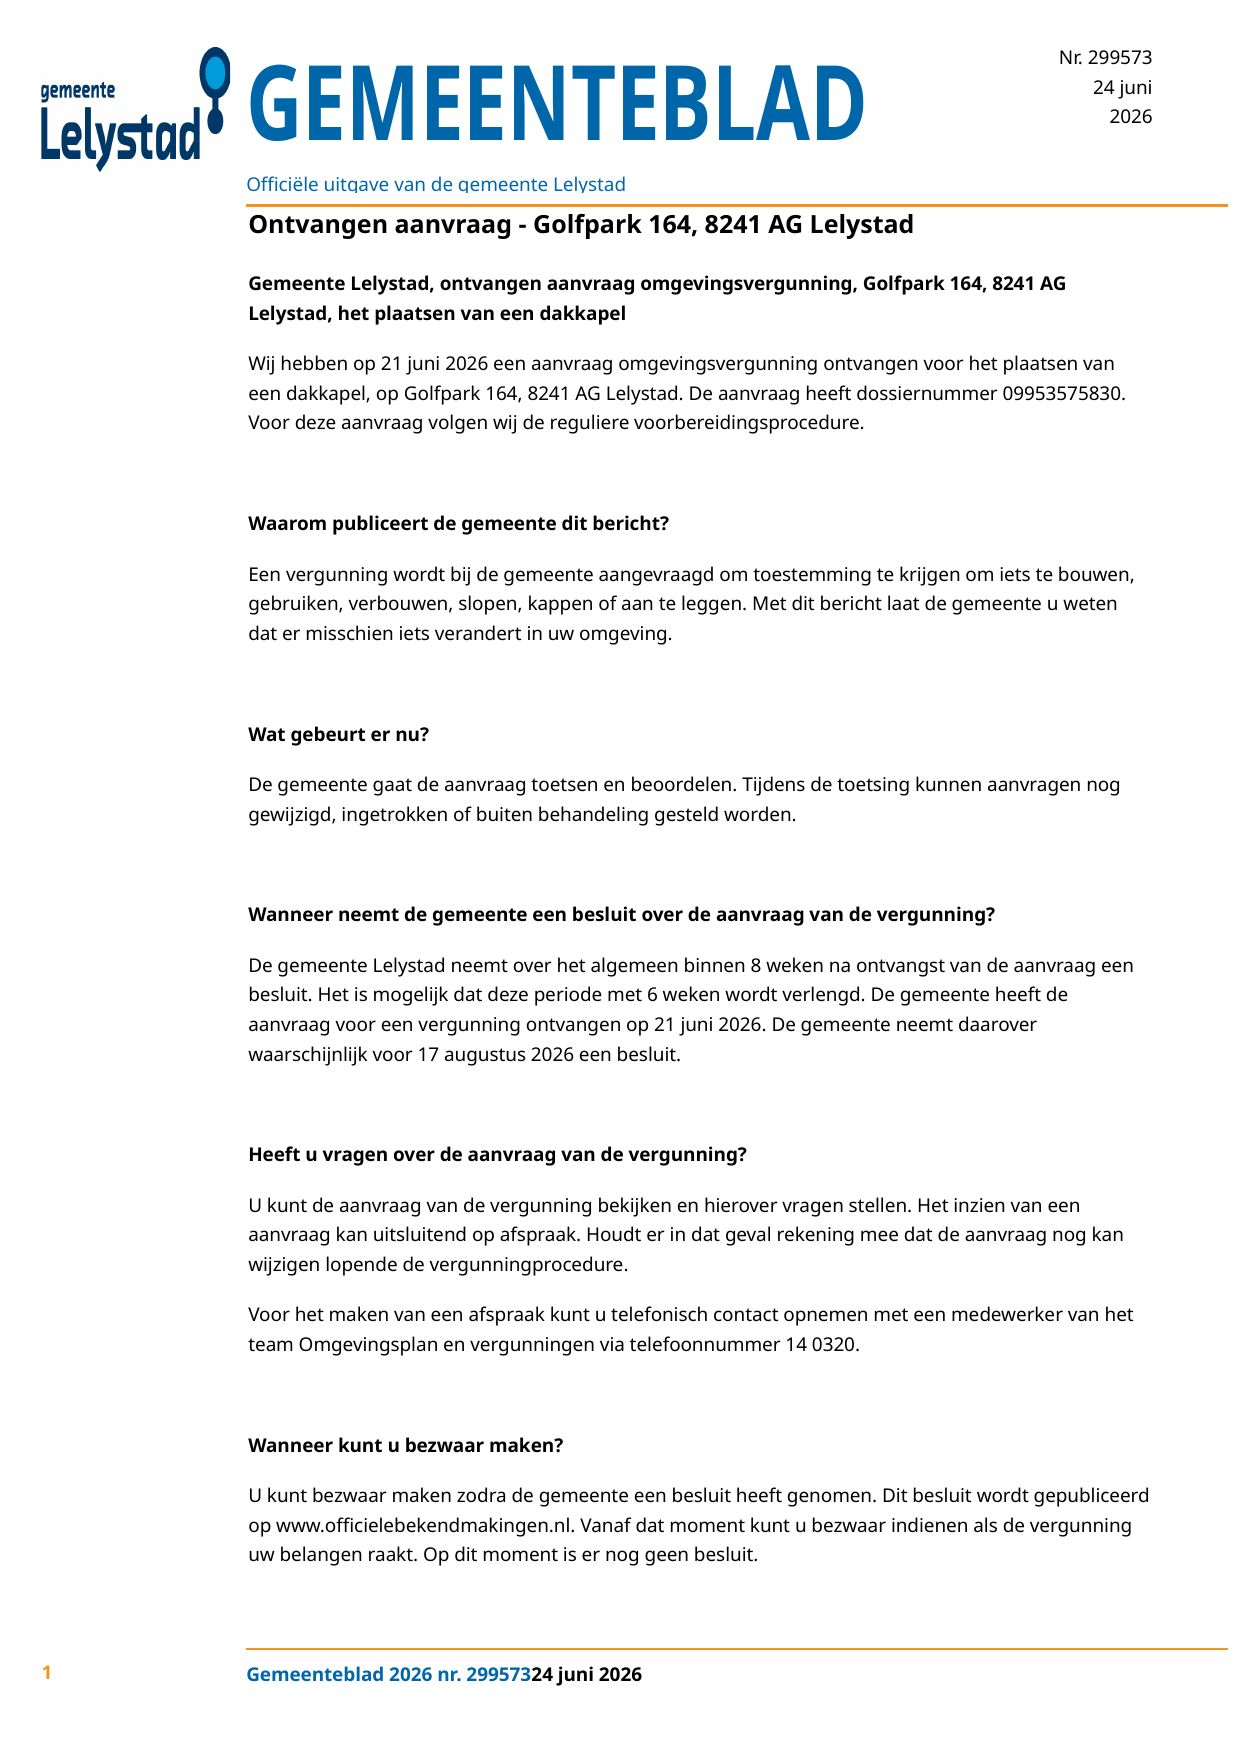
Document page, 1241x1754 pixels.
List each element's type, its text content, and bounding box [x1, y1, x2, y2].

text U kunt de aanvraag van de vergunning bekijken en hierover vragen stellen. Het inzien van een aanvraag kan uitsluitend op afspraak. Houdt er in dat geval rekening mee dat de aanvraag nog kan wijzigen lopende de vergunningprocedure. [248, 1192, 1152, 1277]
text Ontvangen aanvraag - Golfpark 164, 8241 AG Lelystad [248, 207, 1152, 241]
text U kunt bezwaar maken zodra de gemeente een besluit heeft genomen. Dit besluit wordt gepubliceerd op www.officielebekendmakingen.nl. Vanaf dat moment kunt u bezwaar indienen als de vergunning uw belangen raakt. Op dit moment is er nog geen besluit. [248, 1482, 1152, 1567]
text De gemeente gaat de aanvraag toetsen en beoordelen. Tijdens de toetsing kunnen aanvragen nog gewijzigd, ingetrokken of buiten behandeling gesteld worden. [248, 771, 1152, 826]
picture [41, 47, 231, 172]
text Een vergunning wordt bij de gemeente aangevraagd om toestemming te krijgen om iets te bouwen, gebruiken, verbouwen, slopen, kappen of aan te leggen. Met dit bericht laat de gemeente u weten dat er misschien iets verandert in uw omgeving. [248, 561, 1152, 646]
text Wat gebeurt er nu? [248, 721, 1152, 746]
text Voor het maken van een afspraak kunt u telefonisch contact opnemen met een medewerker van het team Omgevingsplan en vergunningen via telefoonnummer 14 0320. [248, 1302, 1152, 1357]
text Gemeente Lelystad, ontvangen aanvraag omgevingsvergunning, Golfpark 164, 8241 AG Lelystad, het plaatsen van een dakkapel [248, 270, 1152, 326]
text Wanneer kunt u bezwaar maken? [248, 1432, 1152, 1458]
text Wij hebben op 21 juni 2026 een aanvraag omgevingsvergunning ontvangen voor het plaatsen van een dakkapel, op Golfpark 164, 8241 AG Lelystad. De aanvraag heeft dossiernummer 09953575830. Voor deze aanvraag volgen wij de reguliere voorbereidingsprocedure. [248, 350, 1152, 435]
text Heeft u vragen over de aanvraag van de vergunning? [248, 1142, 1152, 1167]
text De gemeente Lelystad neemt over het algemeen binnen 8 weken na ontvangst van de aanvraag een besluit. Het is mogelijk dat deze periode met 6 weken wordt verlengd. De gemeente heeft de aanvraag voor een vergunning ontvangen op 21 juni 2026. De gemeente neemt daarover waarschijnlijk voor 17 augustus 2026 een besluit. [248, 952, 1152, 1066]
text Waarom publiceert de gemeente dit bericht? [248, 510, 1152, 536]
text Wanneer neemt de gemeente een besluit over de aanvraag van de vergunning? [248, 902, 1152, 927]
